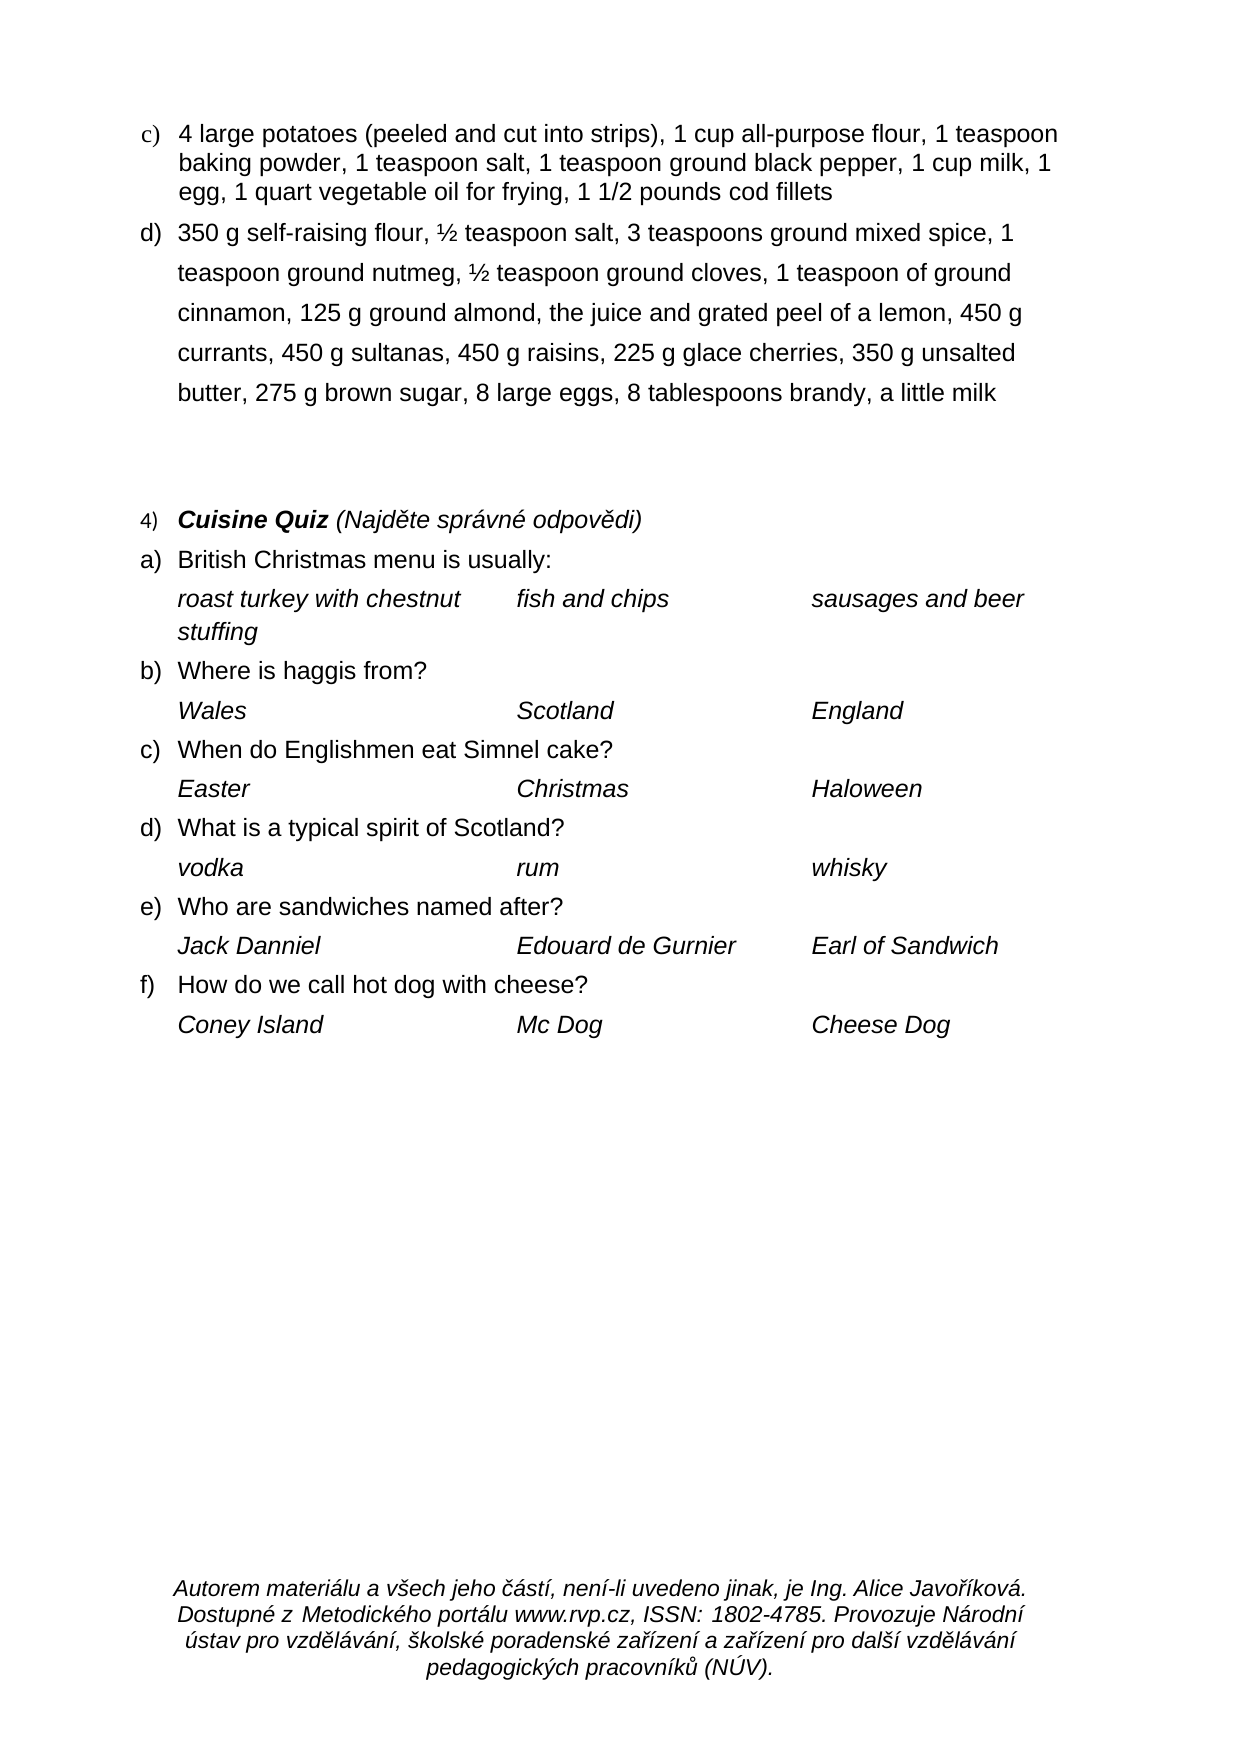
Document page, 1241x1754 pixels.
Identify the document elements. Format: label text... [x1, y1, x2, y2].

list When do Englishmen eat Simnel cake? [140, 735, 1093, 764]
text vodka rum whisky [177, 853, 1093, 881]
list 4 large potatoes (peeled and cut into strips), 1 cup all-purpose flour, 1 teaspoon baking powder, 1 teaspoon salt, 1 teaspoon ground black pepper, 1 cup milk, 1 egg, 1 quart vegetable oil for frying, 1 1/2 pounds cod fillets [141, 119, 1076, 206]
list Who are sandwiches named after? [140, 892, 1093, 921]
text Easter Christmas Haloween [177, 774, 1093, 803]
list How do we call hot dog with cheese? [140, 971, 1093, 999]
list What is a typical spirit of Scotland? [140, 813, 1093, 842]
list Where is haggis from? [140, 656, 1093, 685]
text roast turkey with chestnut fish and chips sausages and beer stuffing [177, 584, 1093, 646]
text Coney Island Mc Dog Cheese Dog [177, 1010, 1093, 1038]
text Wales Scotland England [177, 696, 1093, 724]
list Cuisine Quiz (Najděte správné odpovědi) [140, 505, 1093, 534]
list British Christmas menu is usually: [140, 545, 1093, 573]
text Jack Danniel Edouard de Gurnier Earl of Sandwich [148, 931, 1093, 960]
list 350 g self-raising flour, ½ teaspoon salt, 3 teaspoons ground mixed spice, 1 teaspoon ground nutmeg, ½ teaspoon ground cloves, 1 teaspoon of ground cinnamon, 125 g ground almond, the juice and grated peel of a lemon, 450 g currants, 450 g sultanas, 450 g raisins, 225 g glace cherries, 350 g unsalted butter, 275 g brown sugar, 8 large eggs, 8 tablespoons brandy, a little milk [140, 207, 1093, 407]
